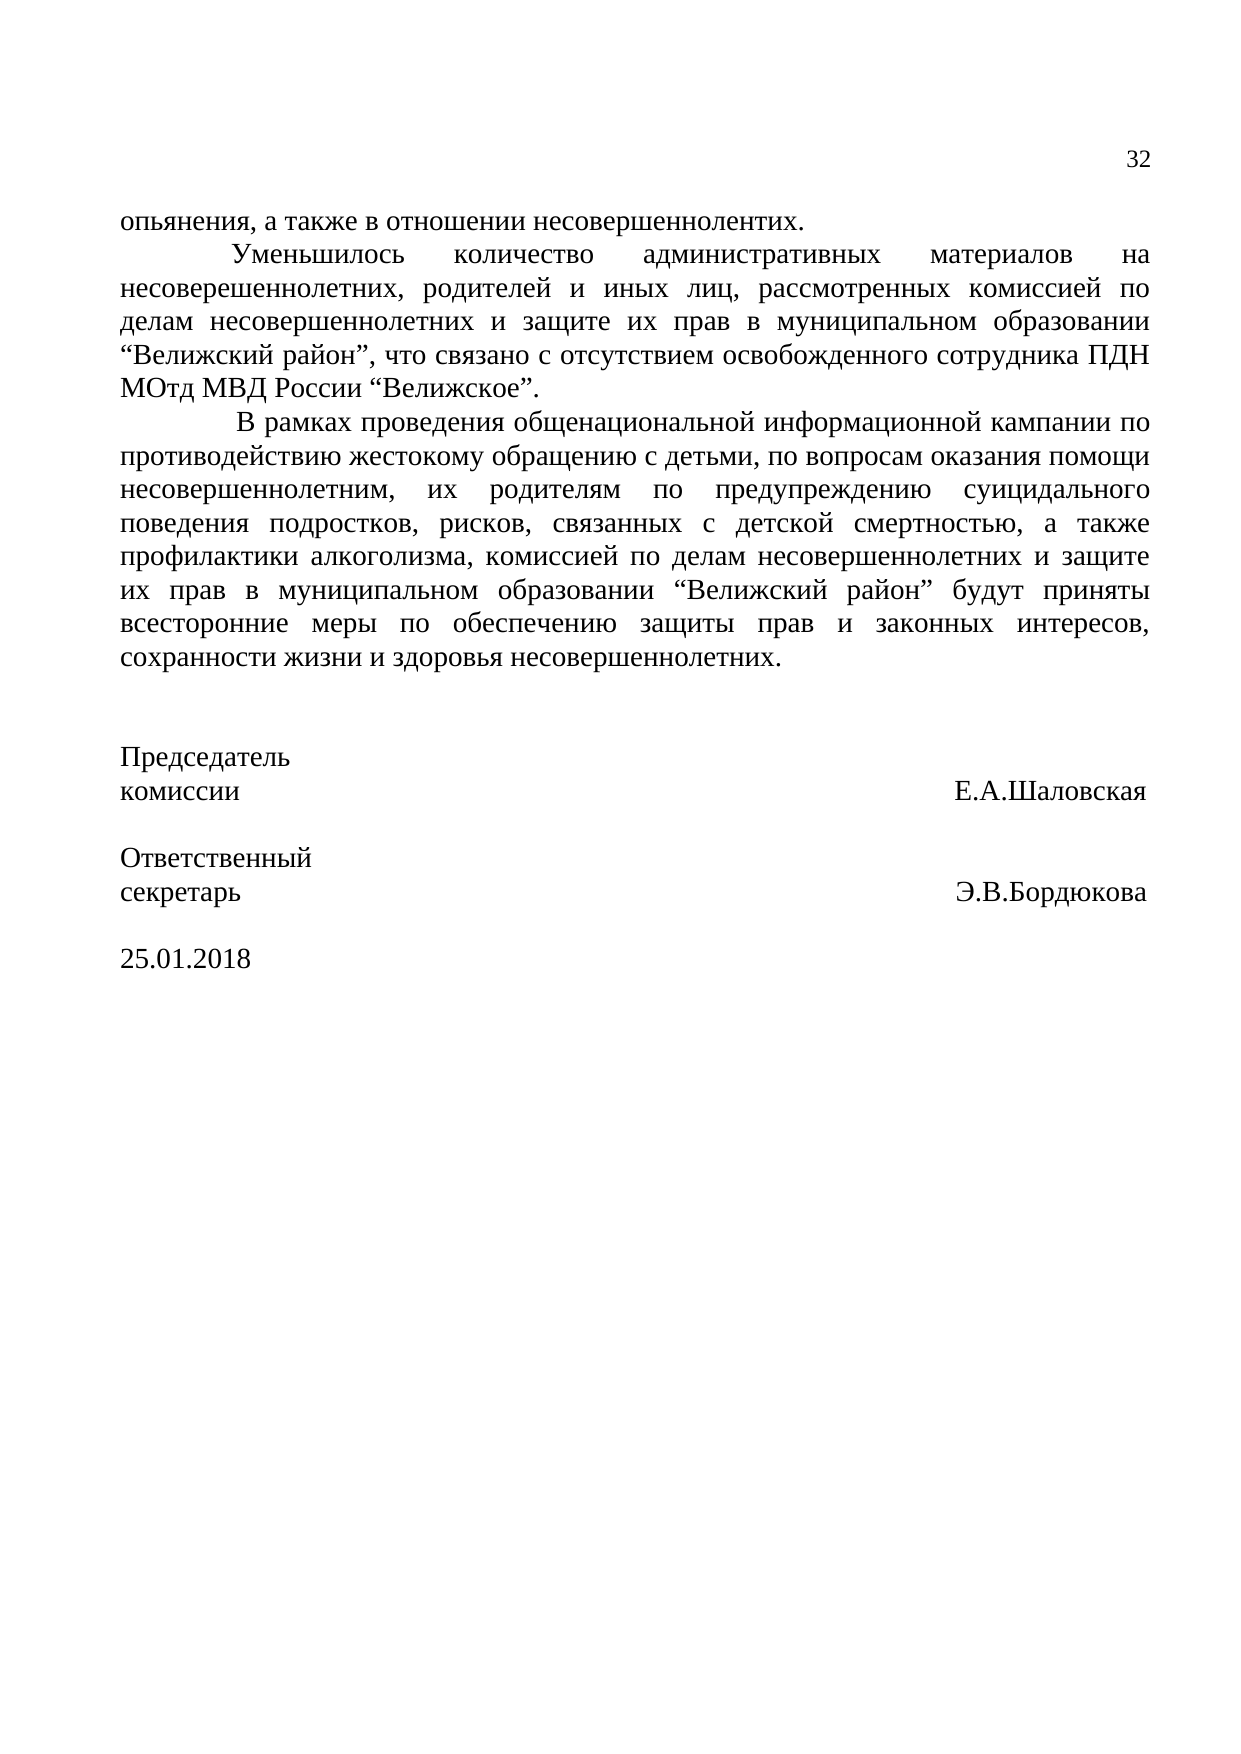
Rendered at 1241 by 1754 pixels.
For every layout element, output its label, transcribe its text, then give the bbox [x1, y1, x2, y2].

text Председатель [120, 739, 1151, 773]
text В рамках проведения общенациональной информационной кампании по противодействию жестокому обращению с детьми, по вопросам оказания помощи несовершеннолетним, их родителям по предупреждению суицидального поведения подростков, рисков, связанных с детской смертностью, а также профилактики алкоголизма, комиссией по делам несовершеннолетних и защите их прав в муниципальном образовании “Велижский район” будут приняты всесторонние меры по обеспечению защиты прав и законных интересов, сохранности жизни и здоровья несовершеннолетних. [120, 404, 1151, 672]
text 25.01.2018 [120, 941, 1151, 974]
text опьянения, а также в отношении несовершеннолентих. [120, 203, 1151, 236]
text Уменьшилось количество административных материалов на несоверешеннолетних, родителей и иных лиц, рассмотренных комиссией по делам несовершеннолетних и защите их прав в муниципальном образовании “Велижский район”, что связано с отсутствием освобожденного сотрудника ПДН МОтд МВД России “Велижское”. [120, 236, 1151, 404]
text комиссии Е.А.Шаловская [120, 773, 1151, 807]
text секретарь Э.В.Бордюкова [120, 874, 1151, 907]
text Ответственный [120, 840, 1151, 874]
